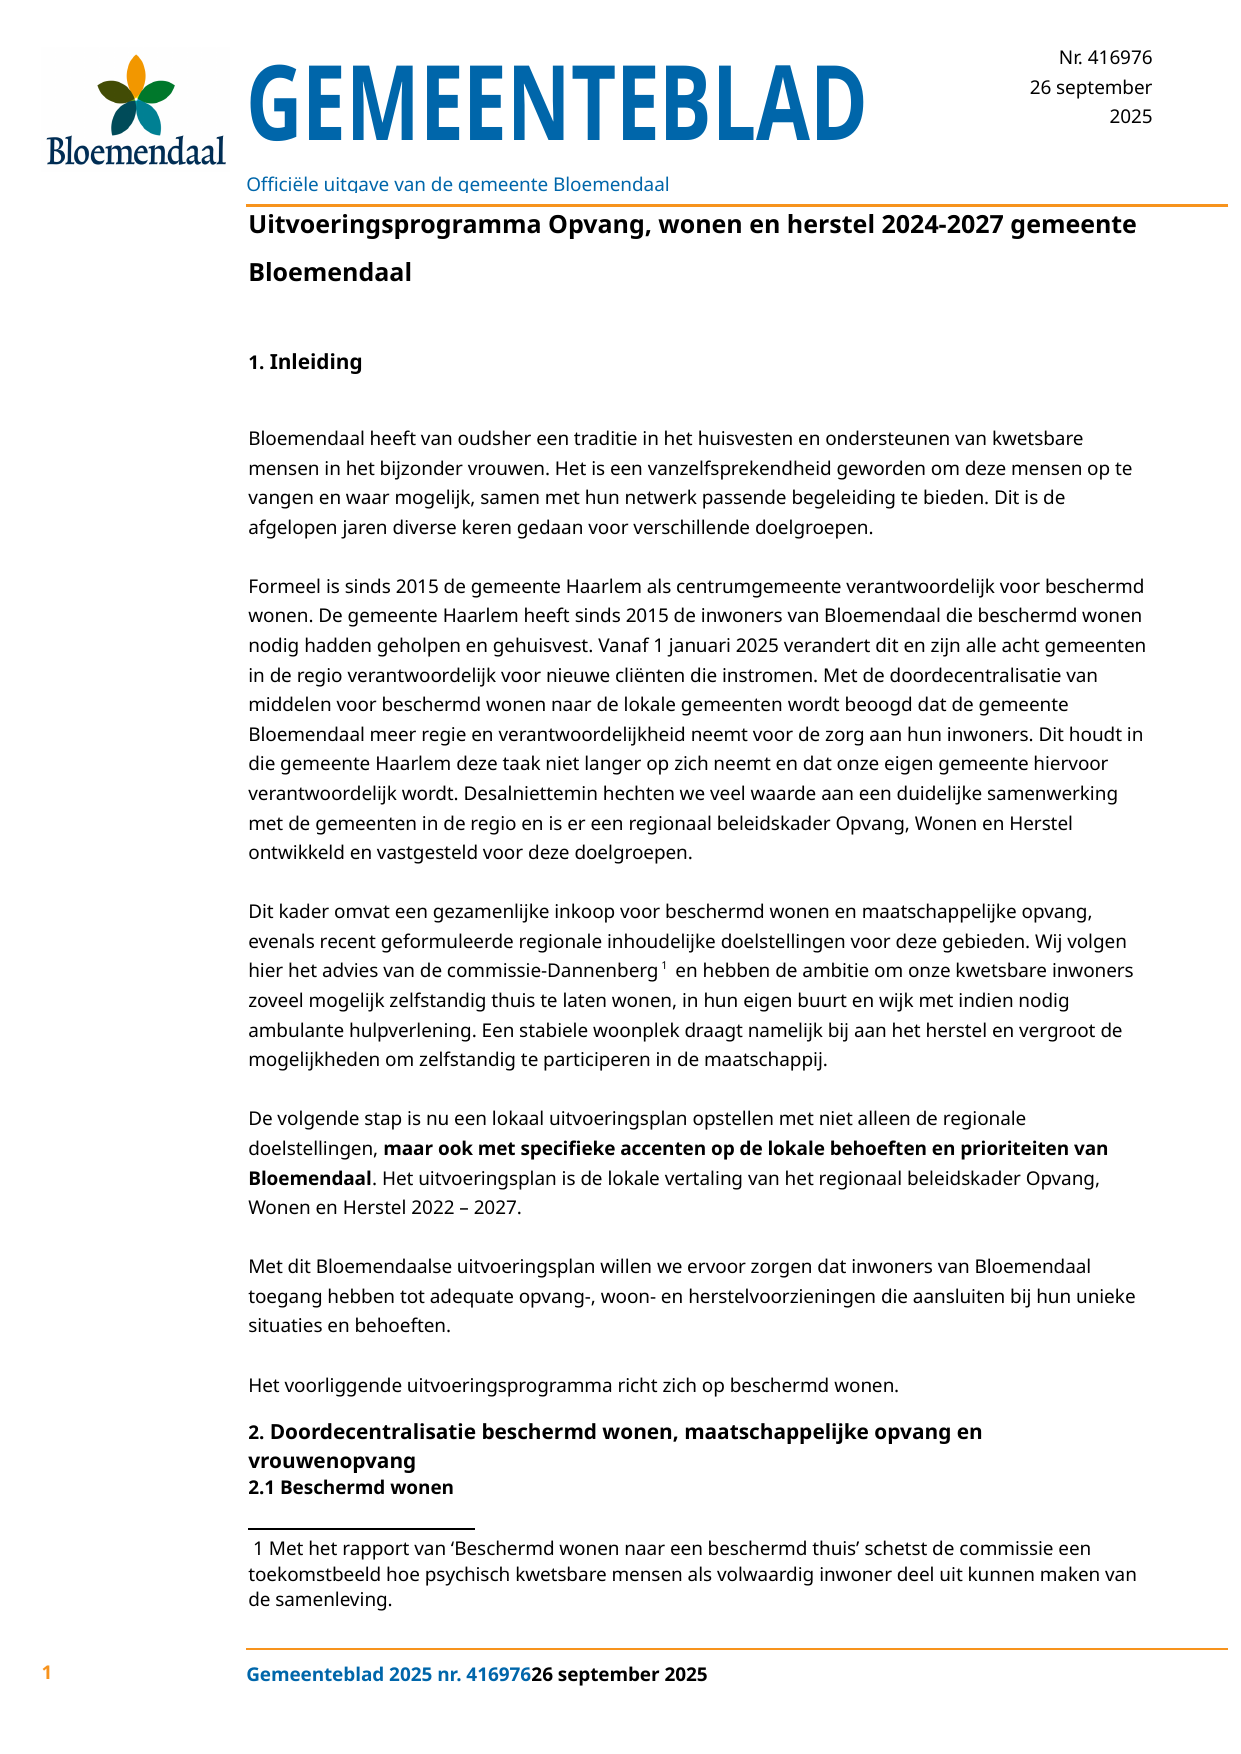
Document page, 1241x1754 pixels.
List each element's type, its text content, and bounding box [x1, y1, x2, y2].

text 2.1 Beschermd wonen [248, 1474, 1152, 1500]
text Het voorliggende uitvoeringsprogramma richt zich op beschermd wonen. [248, 1372, 1152, 1398]
text De volgende stap is nu een lokaal uitvoeringsplan opstellen met niet alleen de regionale doelstellingen, maar ook met specifieke accenten op de lokale behoeften en prioriteiten van Bloemendaal. Het uitvoeringsplan is de lokale vertaling van het regionaal beleidskader Opvang, Wonen en Herstel 2022 – 2027. [248, 1106, 1152, 1220]
text Bloemendaal heeft van oudsher een traditie in het huisvesten en ondersteunen van kwetsbare mensen in het bijzonder vrouwen. Het is een vanzelfsprekendheid geworden om deze mensen op te vangen en waar mogelijk, samen met hun netwerk passende begeleiding te bieden. Dit is de afgelopen jaren diverse keren gedaan voor verschillende doelgroepen. [248, 425, 1152, 540]
text Formeel is sinds 2015 de gemeente Haarlem als centrumgemeente verantwoordelijk voor beschermd wonen. De gemeente Haarlem heeft sinds 2015 de inwoners van Bloemendaal die beschermd wonen nodig hadden geholpen en gehuisvest. Vanaf 1 januari 2025 verandert dit en zijn alle acht gemeenten in de regio verantwoordelijk voor nieuwe cliënten die instromen. Met de doordecentralisatie van middelen voor beschermd wonen naar de lokale gemeenten wordt beoogd dat de gemeente Bloemendaal meer regie en verantwoordelijkheid neemt voor de zorg aan hun inwoners. Dit houdt in die gemeente Haarlem deze taak niet langer op zich neemt en dat onze eigen gemeente hiervoor verantwoordelijk wordt. Desalniettemin hechten we veel waarde aan een duidelijke samenwerking met de gemeenten in de regio en is er een regionaal beleidskader Opvang, Wonen en Herstel ontwikkeld en vastgesteld voor deze doelgroepen. [248, 573, 1152, 865]
text 1. Inleiding [248, 347, 1152, 376]
text Dit kader omvat een gezamenlijke inkoop voor beschermd wonen en maatschappelijke opvang, evenals recent geformuleerde regionale inhoudelijke doelstellingen voor deze gebieden. Wij volgen hier het advies van de commissie-Dannenberg en hebben de ambitie om onze kwetsbare inwoners zoveel mogelijk zelfstandig thuis te laten wonen, in hun eigen buurt en wijk met indien nodig ambulante hulpverlening. Een stabiele woonplek draagt namelijk bij aan het herstel en vergroot de mogelijkheden om zelfstandig te participeren in de maatschappij. [248, 898, 1152, 1072]
picture [41, 47, 231, 172]
text 2. Doordecentralisatie beschermd wonen, maatschappelijke opvang en vrouwenopvang [248, 1417, 1152, 1474]
text Met dit Bloemendaalse uitvoeringsplan willen we ervoor zorgen dat inwoners van Bloemendaal toegang hebben tot adequate opvang-, woon- en herstelvoorzieningen die aansluiten bij hun unieke situaties en behoeften. [248, 1253, 1152, 1338]
text Uitvoeringsprogramma Opvang, wonen en herstel 2024-2027 gemeente Bloemendaal [248, 207, 1152, 288]
text Met het rapport van ‘Beschermd wonen naar een beschermd thuis’ schetst de commissie een toekomstbeeld hoe psychisch kwetsbare mensen als volwaardig inwoner deel uit kunnen maken van de samenleving. [248, 1535, 1152, 1612]
